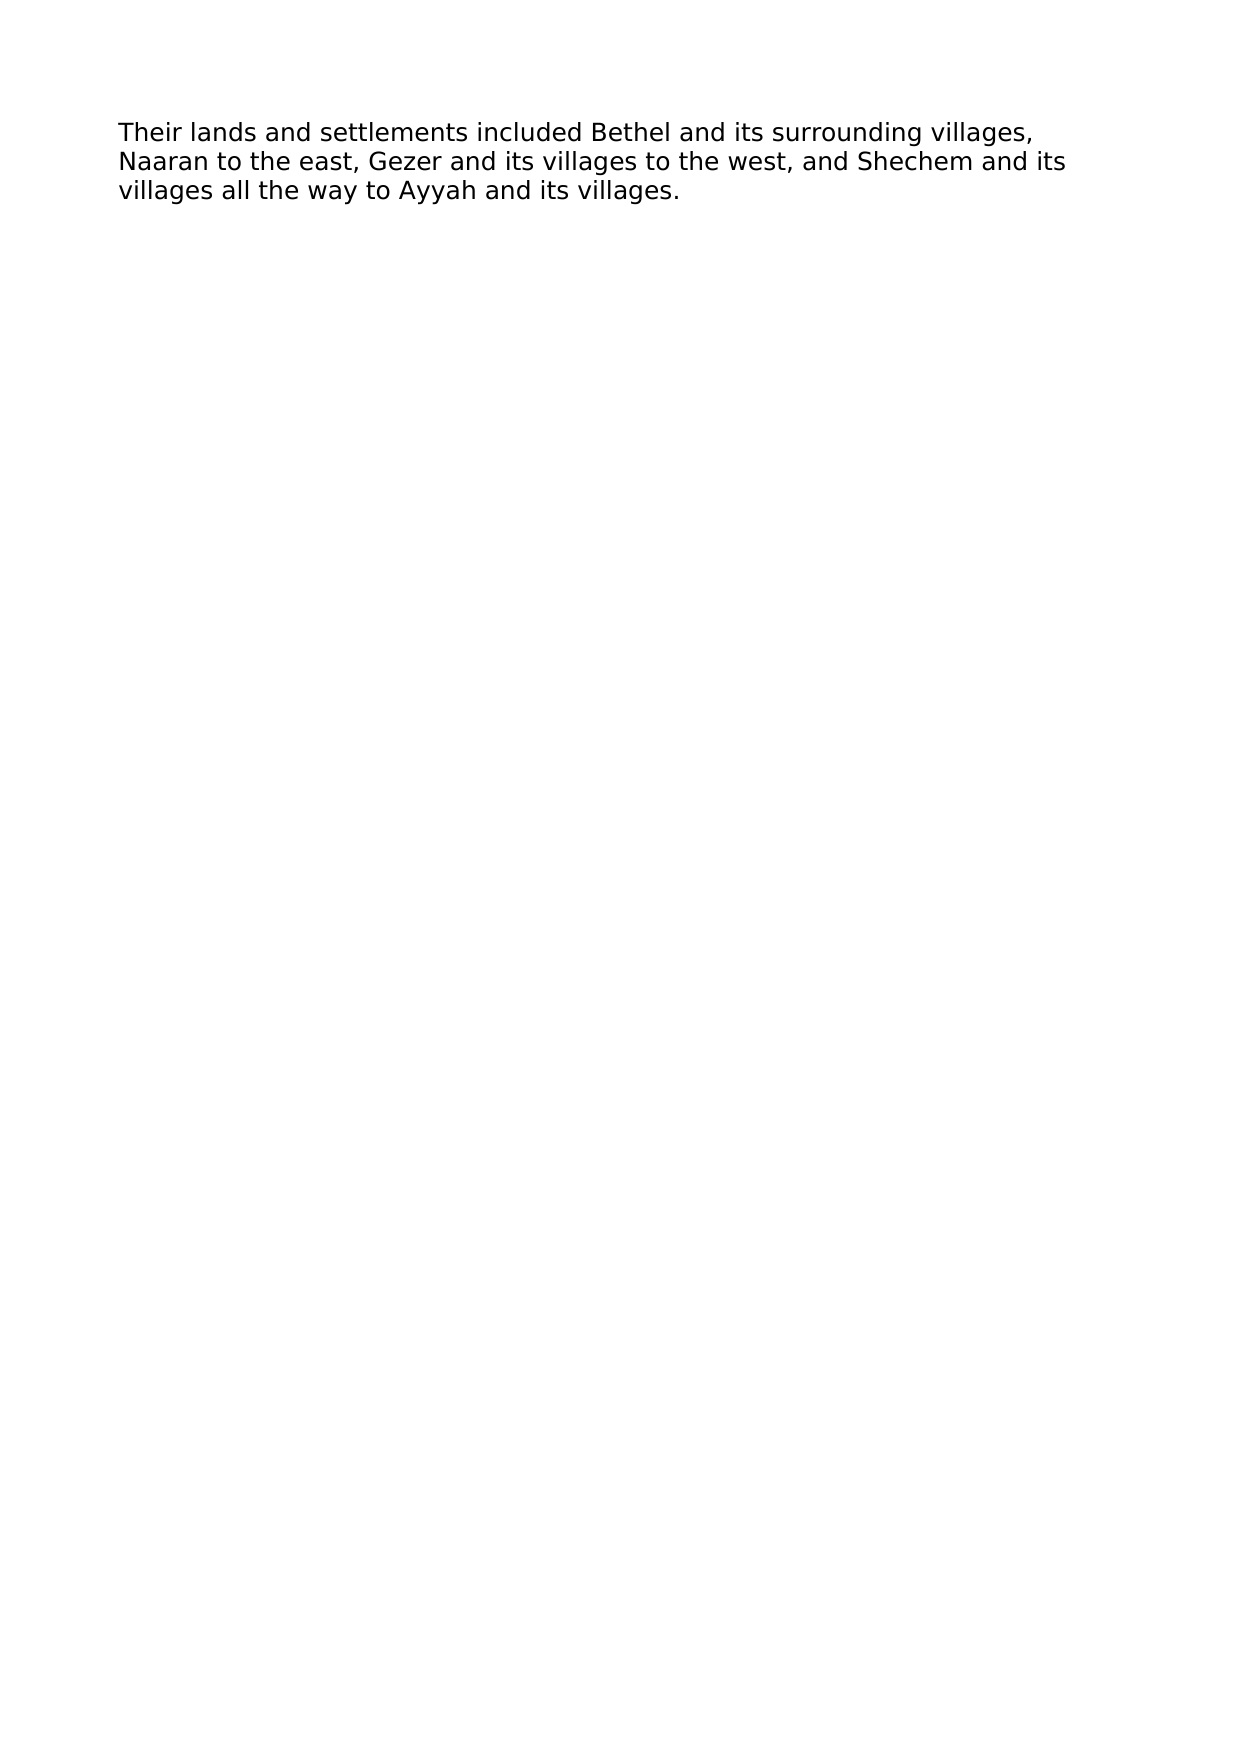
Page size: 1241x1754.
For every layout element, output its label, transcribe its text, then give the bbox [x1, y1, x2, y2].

text Their lands and settlements included Bethel and its surrounding villages, Naaran to the east, Gezer and its villages to the west, and Shechem and its villages all the way to Ayyah and its villages. [118, 118, 1122, 206]
